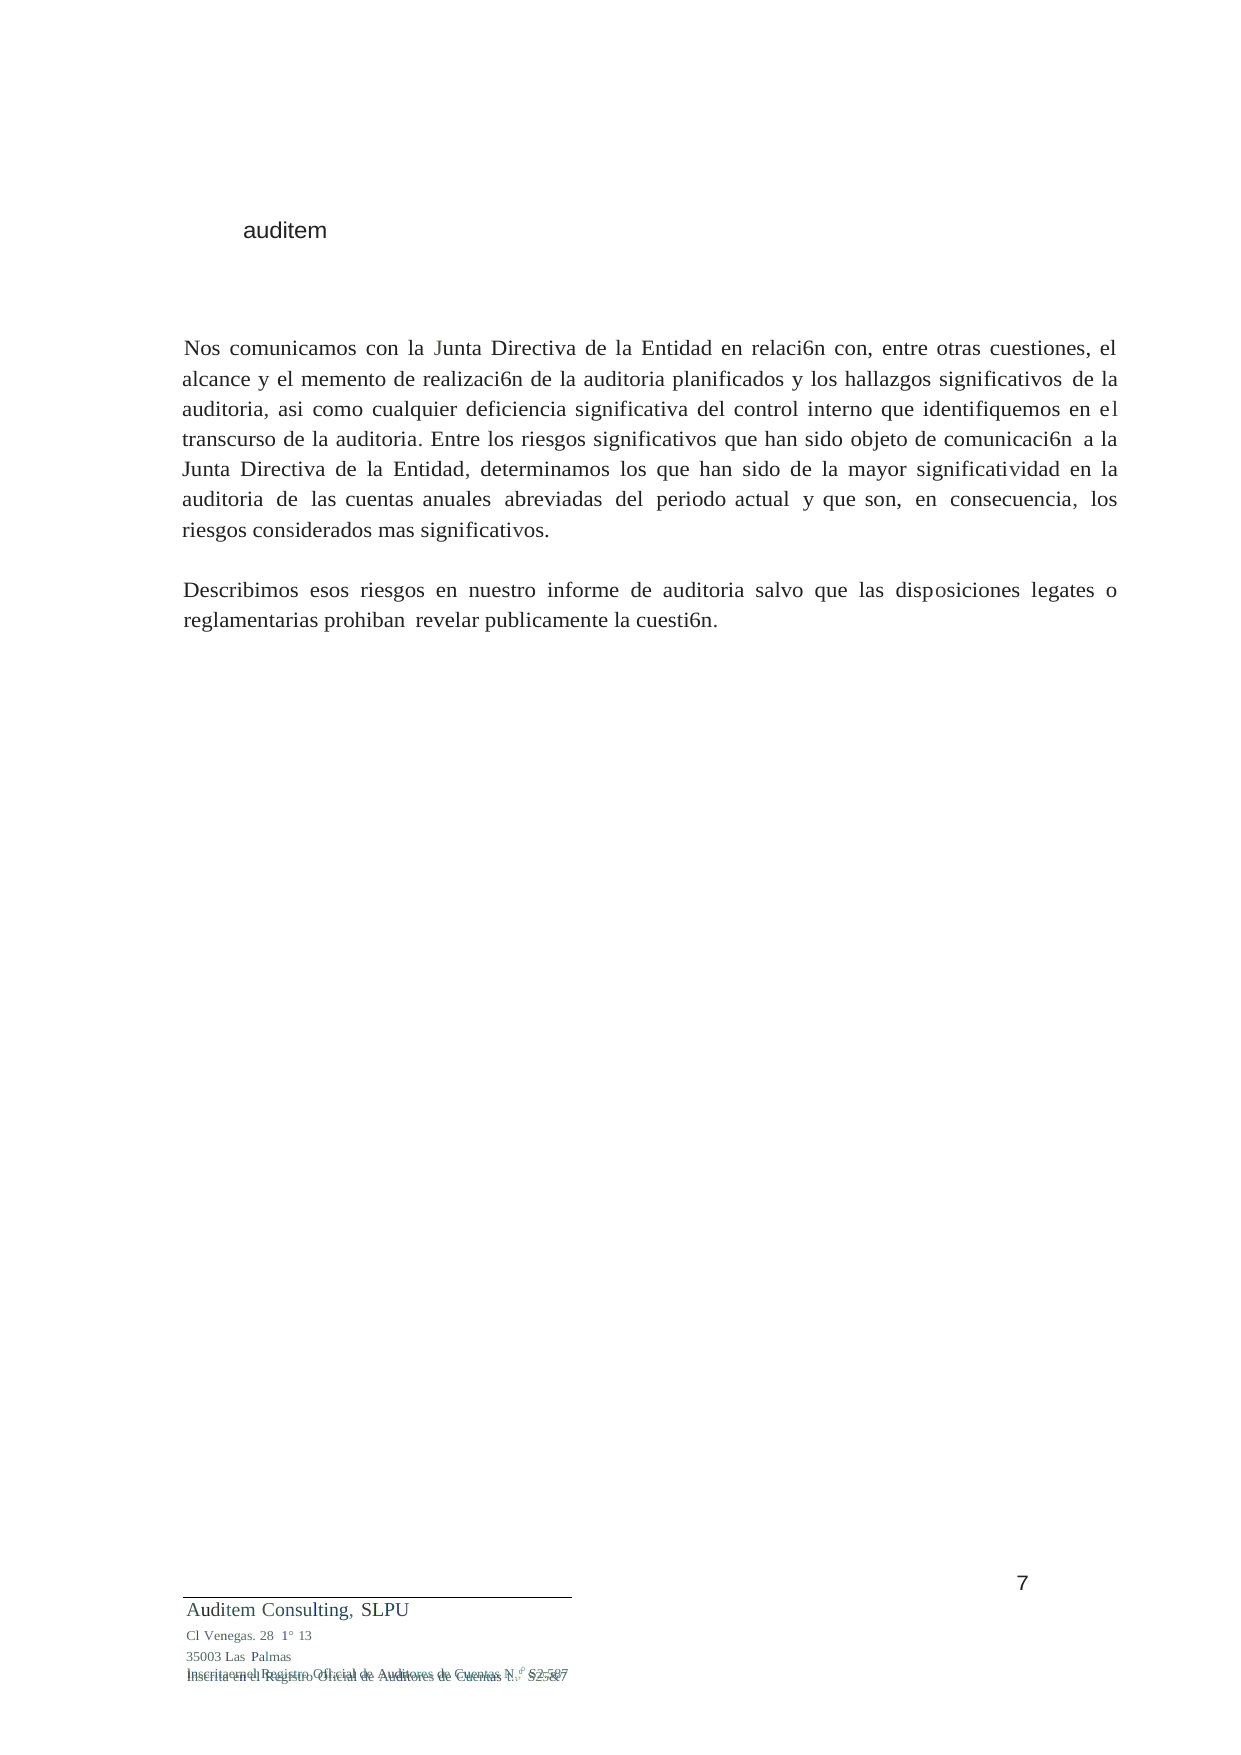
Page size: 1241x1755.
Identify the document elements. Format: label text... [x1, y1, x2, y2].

text lnscrita en el Registro Oficial de Auditores de Cuentas t..0 S25&7 [287, 1669, 1236, 1684]
text 7 [4, 1571, 1028, 1595]
text Auditem Consulting, SLPU [186, 1596, 1236, 1621]
text 35003 Las Palmas [186, 1648, 1236, 1664]
text Cl Venegas. 28 1° 13 [186, 1627, 1236, 1643]
text Describimos esos riesgos en nuestro informe de auditoria salvo que las disposiciones legates o reglamentarias prohiban revelar publicamente la cuesti6n. [183, 577, 1117, 632]
text Nos comunicamos con la Junta Directiva de la Entidad en relaci6n con, entre otras cuestiones, el alcance y el memento de realizaci6n de la auditoria planificados y los hallazgos significativos de la auditoria, asi como cualquier deficiencia significativa del control interno que identifiquemos en el transcurso de la auditoria. Entre los riesgos significativos que han sido objeto de comunicaci6n a la Junta Directiva de la Entidad, determinamos los que han sido de la mayor significatividad en la auditoria de las cuentas anuales abreviadas del periodo actual y que son, en consecuencia, los riesgos considerados mas significativos. [182, 335, 1118, 542]
